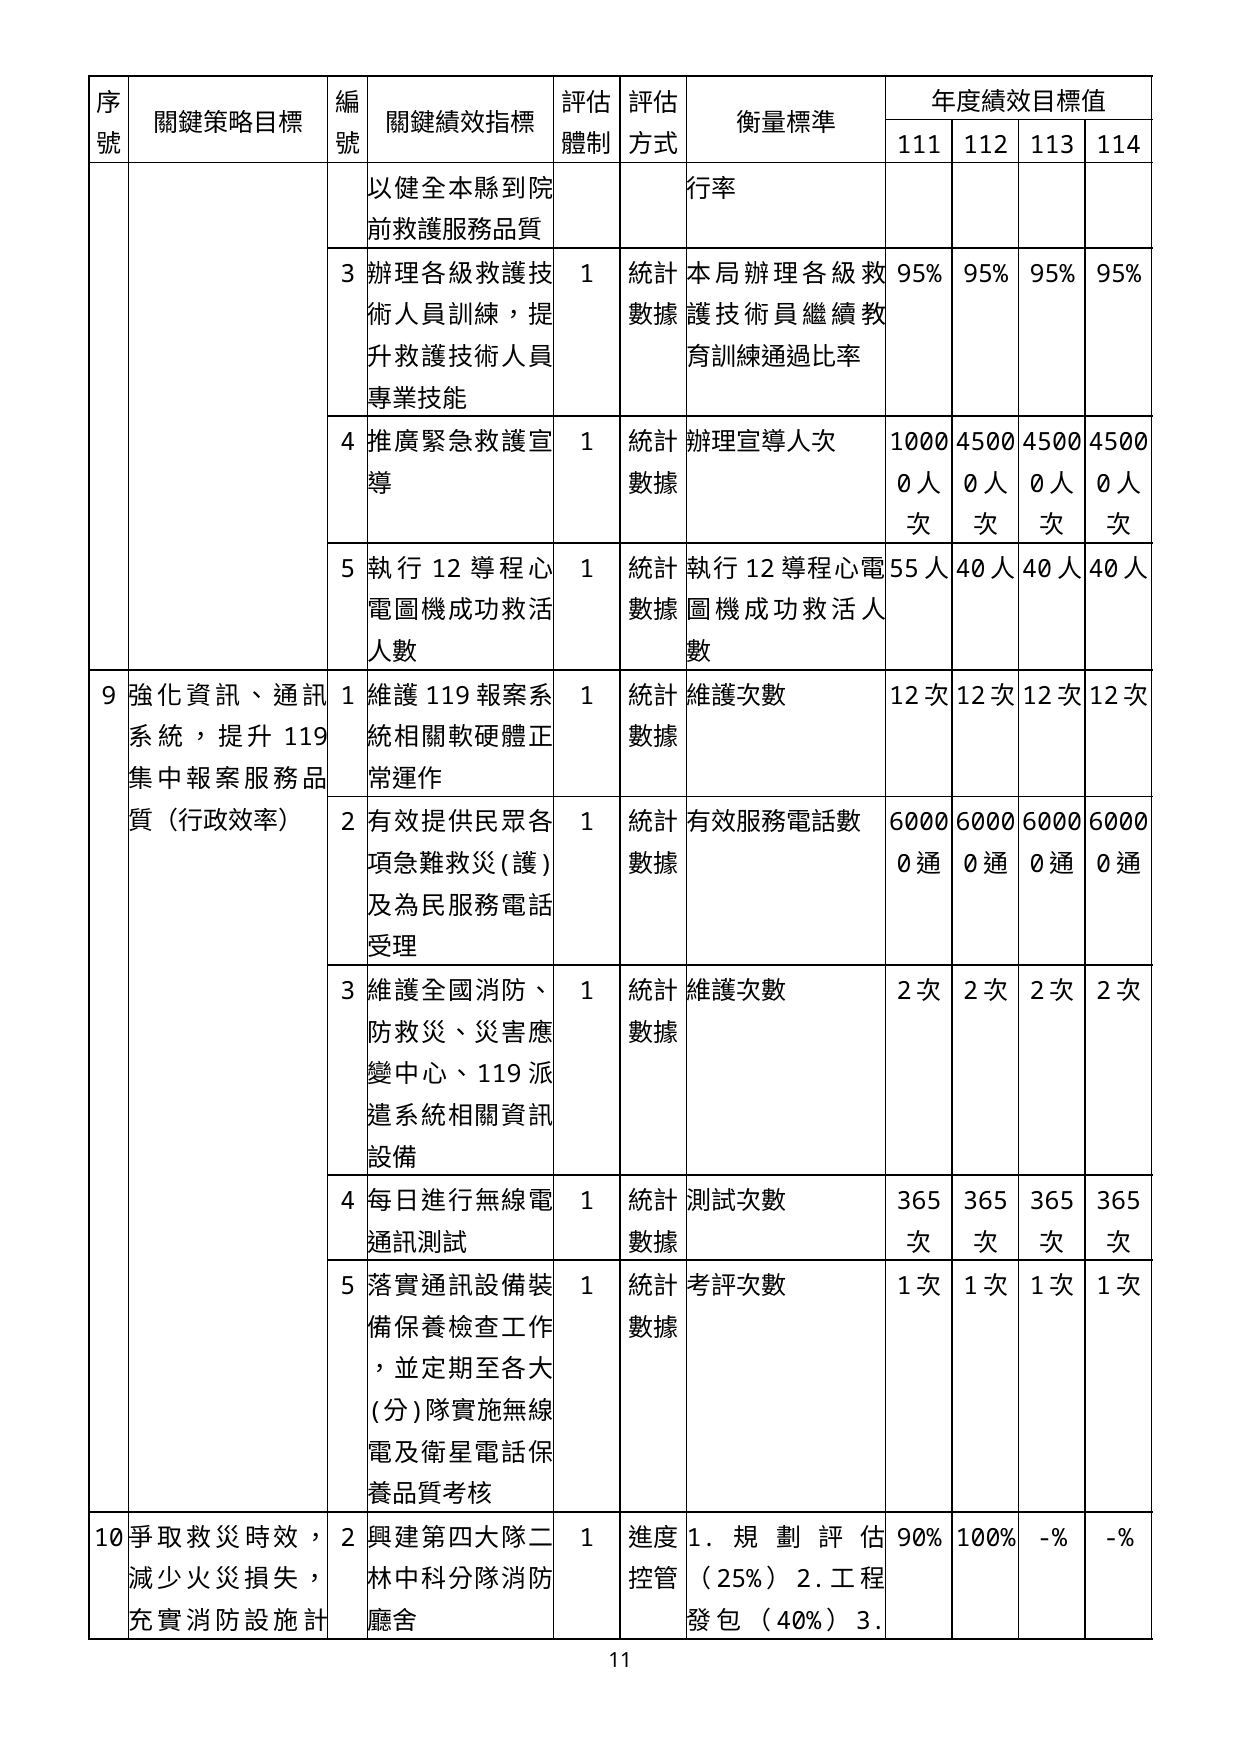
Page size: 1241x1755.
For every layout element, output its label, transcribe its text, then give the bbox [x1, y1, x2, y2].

table_cell 維護次數 [687, 671, 885, 796]
table_cell 每日進行無線電通訊測試 [368, 1176, 553, 1259]
table_cell 本局辦理各級救護技術員繼續教育訓練通過比率 [687, 249, 885, 415]
table_cell 以健全本縣到院前救護服務品質 [368, 163, 553, 247]
table_cell 40人 [1019, 544, 1084, 669]
table_cell 統計數據 [621, 1261, 686, 1511]
table_cell 365次 [886, 1176, 951, 1259]
table_cell 執行12導程心電圖機成功救活人數 [368, 544, 553, 669]
table_cell 2次 [1019, 966, 1084, 1174]
table_cell -% [1086, 1513, 1151, 1638]
table_cell 推廣緊急救護宣導 [368, 417, 553, 542]
table_header 評估方式 [621, 77, 686, 162]
table_cell [554, 163, 619, 247]
table_cell 辦理各級救護技術人員訓練，提升救護技術人員專業技能 [368, 249, 553, 415]
table_cell 有效服務電話數 [687, 797, 885, 964]
table_header 編號 [328, 77, 367, 162]
table_cell 55人 [886, 544, 951, 669]
table_cell 60000通 [886, 797, 951, 964]
table_cell 365次 [1086, 1176, 1151, 1259]
table_cell 1 [554, 249, 619, 415]
table_cell 有效提供民眾各項急難救災(護)及為民服務電話受理 [368, 797, 553, 964]
table_cell 100% [953, 1513, 1018, 1638]
table_cell 3 [328, 249, 367, 415]
table_cell 統計數據 [621, 249, 686, 415]
table_cell 111 [886, 120, 951, 162]
table_cell 45000人次 [953, 417, 1018, 542]
table_cell 行率 [687, 163, 885, 247]
table_cell 落實通訊設備裝備保養檢查工作，並定期至各大(分)隊實施無線電及衛星電話保養品質考核 [368, 1261, 553, 1511]
table_cell 9 [90, 671, 128, 1511]
table_header 序號 [90, 77, 128, 162]
table_cell 1次 [886, 1261, 951, 1511]
table_cell 考評次數 [687, 1261, 885, 1511]
table_cell 1 [554, 1513, 619, 1638]
table_cell 爭取救災時效，減少火災損失，充實消防設施計 [129, 1513, 327, 1638]
table_cell 統計數據 [621, 417, 686, 542]
table_cell 1 [328, 671, 367, 796]
table_header 評估體制 [554, 77, 619, 162]
table_cell 1次 [1019, 1261, 1084, 1511]
table_cell 1 [554, 966, 619, 1174]
table_cell 1 [554, 544, 619, 669]
table_cell 進度控管 [621, 1513, 686, 1638]
table_cell 2 [328, 1513, 367, 1638]
table_cell 12次 [953, 671, 1018, 796]
table_header 關鍵策略目標 [129, 77, 327, 162]
table_cell 60000通 [953, 797, 1018, 964]
table_cell 1次 [953, 1261, 1018, 1511]
table_header 衡量標準 [687, 77, 885, 162]
table_cell 113 [1019, 120, 1084, 162]
table_cell 維護次數 [687, 966, 885, 1174]
table_cell 10000人次 [886, 417, 951, 542]
table_cell [886, 163, 951, 247]
table_cell 1次 [1086, 1261, 1151, 1511]
table_cell 執行12導程心電圖機成功救活人數 [687, 544, 885, 669]
table_cell 95% [1019, 249, 1084, 415]
table_cell 維護全國消防、防救災、災害應變中心、119派遣系統相關資訊設備 [368, 966, 553, 1174]
table_cell 95% [953, 249, 1018, 415]
table_cell 40人 [1086, 544, 1151, 669]
table_cell 60000通 [1086, 797, 1151, 964]
table_cell 95% [886, 249, 951, 415]
table_cell 1 [554, 671, 619, 796]
table_cell 辦理宣導人次 [687, 417, 885, 542]
table_cell 3 [328, 966, 367, 1174]
table_cell [621, 163, 686, 247]
table_cell [953, 163, 1018, 247]
table_cell 365次 [953, 1176, 1018, 1259]
table_cell 90% [886, 1513, 951, 1638]
table_cell 統計數據 [621, 1176, 686, 1259]
table_cell [129, 163, 327, 669]
table_cell 統計數據 [621, 544, 686, 669]
table_cell 12次 [1086, 671, 1151, 796]
table_cell 2 [328, 797, 367, 964]
table_cell 統計數據 [621, 966, 686, 1174]
table_cell 60000通 [1019, 797, 1084, 964]
table_cell [1019, 163, 1084, 247]
table_cell -% [1019, 1513, 1084, 1638]
table_cell 12次 [1019, 671, 1084, 796]
table_cell 365次 [1019, 1176, 1084, 1259]
table_cell 維護119報案系統相關軟硬體正常運作 [368, 671, 553, 796]
table_cell 2次 [953, 966, 1018, 1174]
table_cell 114 [1086, 120, 1151, 162]
table_cell 1 [554, 797, 619, 964]
table_cell 95% [1086, 249, 1151, 415]
table_cell [328, 163, 367, 247]
table_header 年度績效目標值 [886, 77, 1151, 118]
table_cell 1 [554, 1176, 619, 1259]
table_cell [1086, 163, 1151, 247]
table_cell 1 [554, 1261, 619, 1511]
table_cell 5 [328, 1261, 367, 1511]
table_cell 統計數據 [621, 671, 686, 796]
table_cell 強化資訊、通訊系統，提升119集中報案服務品質（行政效率） [129, 671, 327, 1511]
table_cell 12次 [886, 671, 951, 796]
table_cell 40人 [953, 544, 1018, 669]
table_cell [90, 163, 128, 669]
table_cell 4 [328, 417, 367, 542]
table_cell 45000人次 [1019, 417, 1084, 542]
table_cell 4 [328, 1176, 367, 1259]
table_cell 1.規劃評估（25%）2.工程發包（40%）3. [687, 1513, 885, 1638]
table_cell 112 [953, 120, 1018, 162]
table_cell 10 [90, 1513, 128, 1638]
table_cell 2次 [1086, 966, 1151, 1174]
table_header 關鍵績效指標 [368, 77, 553, 162]
table_cell 45000人次 [1086, 417, 1151, 542]
table_cell 2次 [886, 966, 951, 1174]
table_cell 5 [328, 544, 367, 669]
table_cell 測試次數 [687, 1176, 885, 1259]
table_cell 1 [554, 417, 619, 542]
table_cell 興建第四大隊二林中科分隊消防廳舍 [368, 1513, 553, 1638]
table_cell 統計數據 [621, 797, 686, 964]
